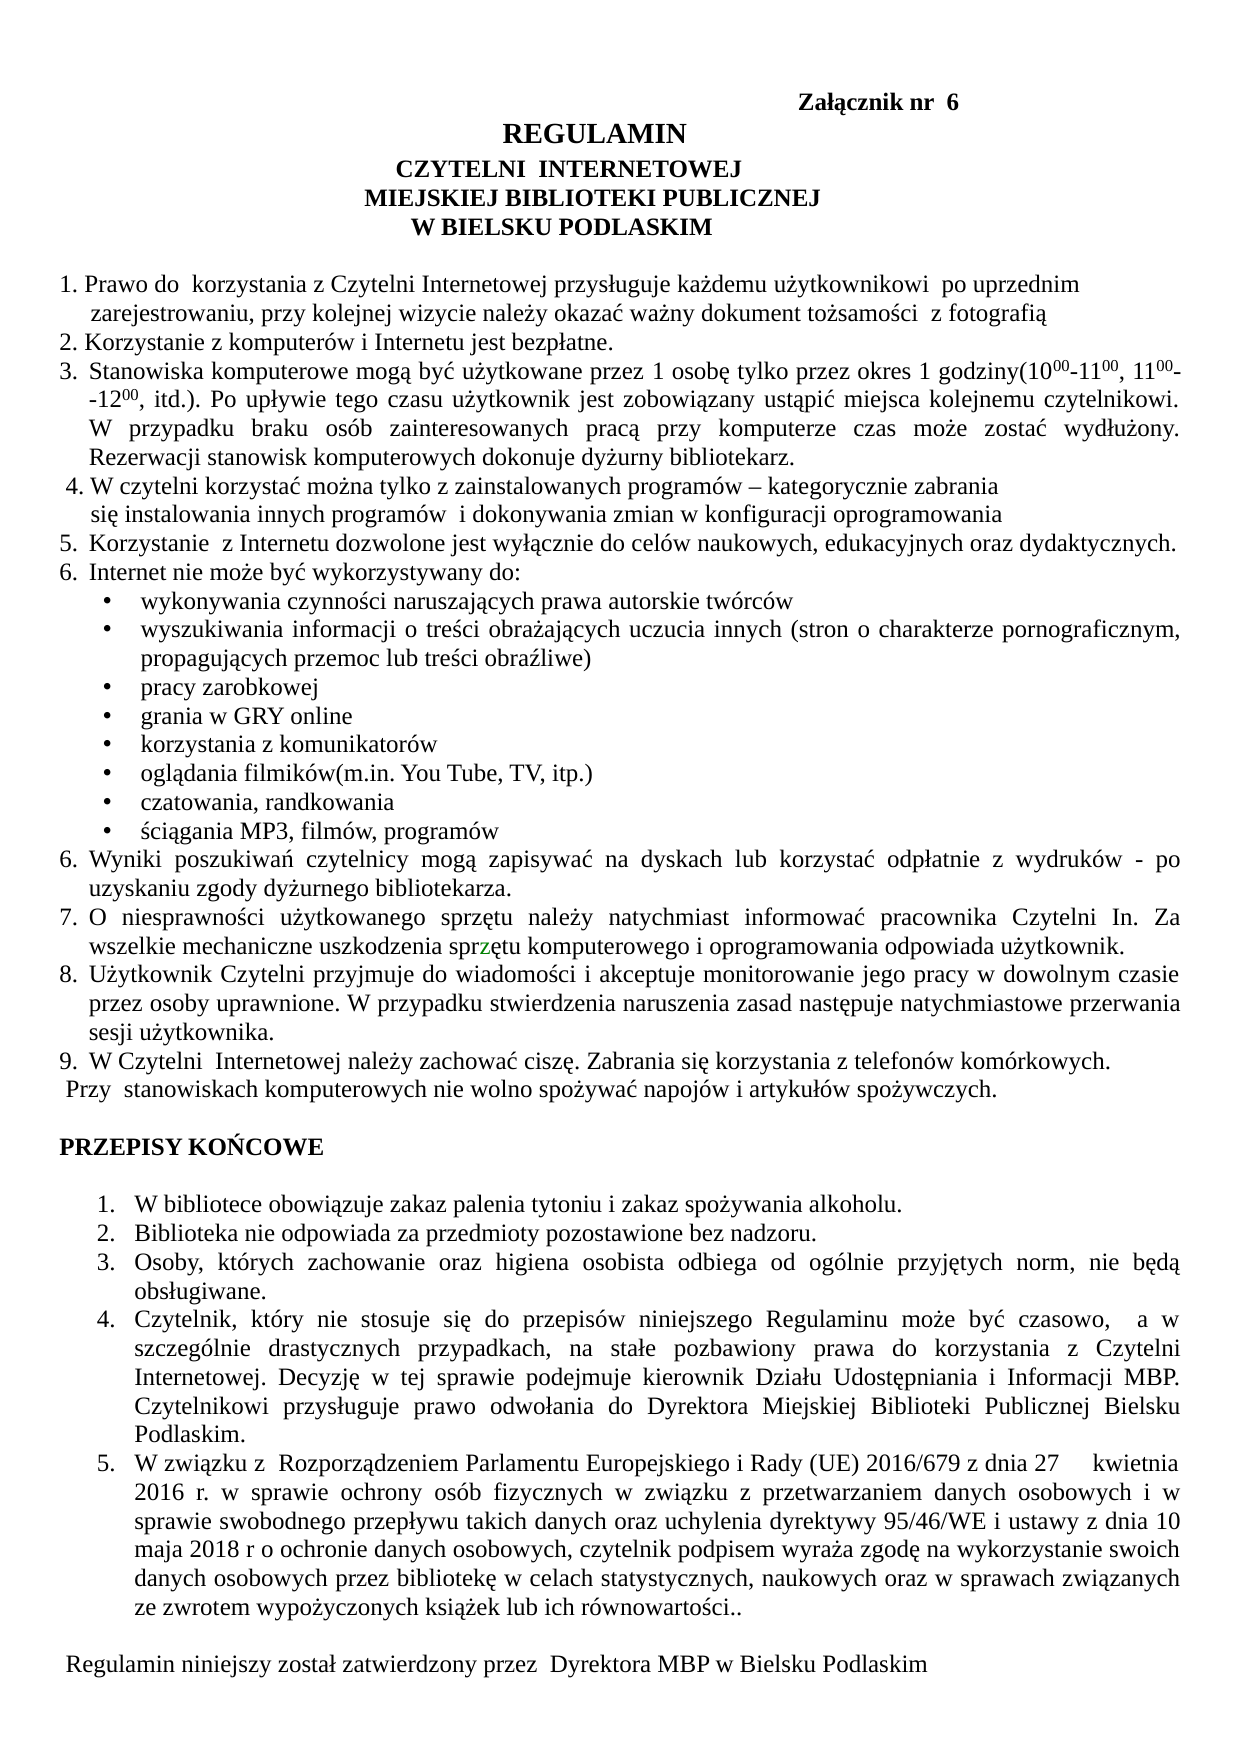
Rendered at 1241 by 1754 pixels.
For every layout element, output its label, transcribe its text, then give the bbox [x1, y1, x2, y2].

list wykonywania czynności naruszających prawa autorskie twórców [103, 586, 1181, 614]
list oglądania filmików(m.in. You Tube, TV, itp.) [103, 758, 1181, 787]
list W Czytelni Internetowej należy zachować ciszę. Zabrania się korzystania z telefonów komórkowych. [59, 1046, 1181, 1074]
list Wyniki poszukiwań czytelnicy mogą zapisywać na dyskach lub korzystać odpłatnie z wydruków - po uzyskaniu zgody dyżurnego bibliotekarza. [59, 844, 1181, 902]
list Biblioteka nie odpowiada za przedmioty pozostawione bez nadzoru. [97, 1218, 1181, 1247]
text PRZEPISY KOŃCOWE [59, 1132, 1181, 1161]
text MIEJSKIEJ BIBLIOTEKI PUBLICZNEJ [59, 183, 1181, 212]
list grania w GRY online [103, 701, 1181, 729]
list czatowania, randkowania [103, 787, 1181, 816]
text 1. Prawo do korzystania z Czytelni Internetowej przysługuje każdemu użytkownikowi po uprzednim [59, 269, 1181, 298]
list Stanowiska komputerowe mogą być użytkowane przez 1 osobę tylko przez okres 1 godziny(1000-1100, 1100- -1200, itd.). Po upływie tego czasu użytkownik jest zobowiązany ustąpić miejsca kolejnemu czytelnikowi. W przypadku braku osób zainteresowanych pracą przy komputerze czas może zostać wydłużony. Rezerwacji stanowisk komputerowych dokonuje dyżurny bibliotekarz. [59, 356, 1181, 471]
text Załącznik nr 6 [428, 83, 1181, 116]
text REGULAMIN [428, 116, 1181, 150]
list W związku z Rozporządzeniem Parlamentu Europejskiego i Rady (UE) 2016/679 z dnia 27 kwietnia 2016 r. w sprawie ochrony osób fizycznych w związku z przetwarzaniem danych osobowych i w sprawie swobodnego przepływu takich danych oraz uchylenia dyrektywy 95/46/WE i ustawy z dnia 10 maja 2018 r o ochronie danych osobowych, czytelnik podpisem wyraża zgodę na wykorzystanie swoich danych osobowych przez bibliotekę w celach statystycznych, naukowych oraz w sprawach związanych ze zwrotem wypożyczonych książek lub ich równowartości.. [97, 1448, 1181, 1621]
list Czytelnik, który nie stosuje się do przepisów niniejszego Regulaminu może być czasowo, a w szczególnie drastycznych przypadkach, na stałe pozbawiony prawa do korzystania z Czytelni Internetowej. Decyzję w tej sprawie podejmuje kierownik Działu Udostępniania i Informacji MBP. Czytelnikowi przysługuje prawo odwołania do Dyrektora Miejskiej Biblioteki Publicznej Bielsku Podlaskim. [97, 1304, 1181, 1448]
list ściągania MP3, filmów, programów [103, 816, 1181, 844]
text 2. Korzystanie z komputerów i Internetu jest bezpłatne. [59, 327, 1181, 356]
text zarejestrowaniu, przy kolejnej wizycie należy okazać ważny dokument tożsamości z fotografią [59, 298, 1181, 327]
list O niesprawności użytkowanego sprzętu należy natychmiast informować pracownika Czytelni In. Za wszelkie mechaniczne uszkodzenia sprzętu komputerowego i oprogramowania odpowiada użytkownik. [59, 902, 1181, 959]
list Korzystanie z Internetu dozwolone jest wyłącznie do celów naukowych, edukacyjnych oraz dydaktycznych. [59, 528, 1181, 557]
text się instalowania innych programów i dokonywania zmian w konfiguracji oprogramowania [59, 499, 1181, 528]
list korzystania z komunikatorów [103, 729, 1181, 758]
text Regulamin niniejszy został zatwierdzony przez Dyrektora MBP w Bielsku Podlaskim [59, 1649, 1181, 1678]
list Użytkownik Czytelni przyjmuje do wiadomości i akceptuje monitorowanie jego pracy w dowolnym czasie przez osoby uprawnione. W przypadku stwierdzenia naruszenia zasad następuje natychmiastowe przerwania sesji użytkownika. [59, 959, 1181, 1046]
text W BIELSKU PODLASKIM [354, 212, 1181, 241]
text CZYTELNI INTERNETOWEJ [59, 150, 1181, 183]
text Przy stanowiskach komputerowych nie wolno spożywać napojów i artykułów spożywczych. [59, 1074, 1181, 1103]
list wyszukiwania informacji o treści obrażających uczucia innych (stron o charakterze pornograficznym, propagujących przemoc lub treści obraźliwe) [103, 614, 1181, 672]
list Osoby, których zachowanie oraz higiena osobista odbiega od ogólnie przyjętych norm, nie będą obsługiwane. [97, 1247, 1181, 1304]
list pracy zarobkowej [103, 672, 1181, 701]
list W bibliotece obowiązuje zakaz palenia tytoniu i zakaz spożywania alkoholu. [97, 1189, 1181, 1218]
list Internet nie może być wykorzystywany do: [59, 557, 1181, 586]
text 4. W czytelni korzystać można tylko z zainstalowanych programów – kategorycznie zabrania [59, 471, 1181, 499]
